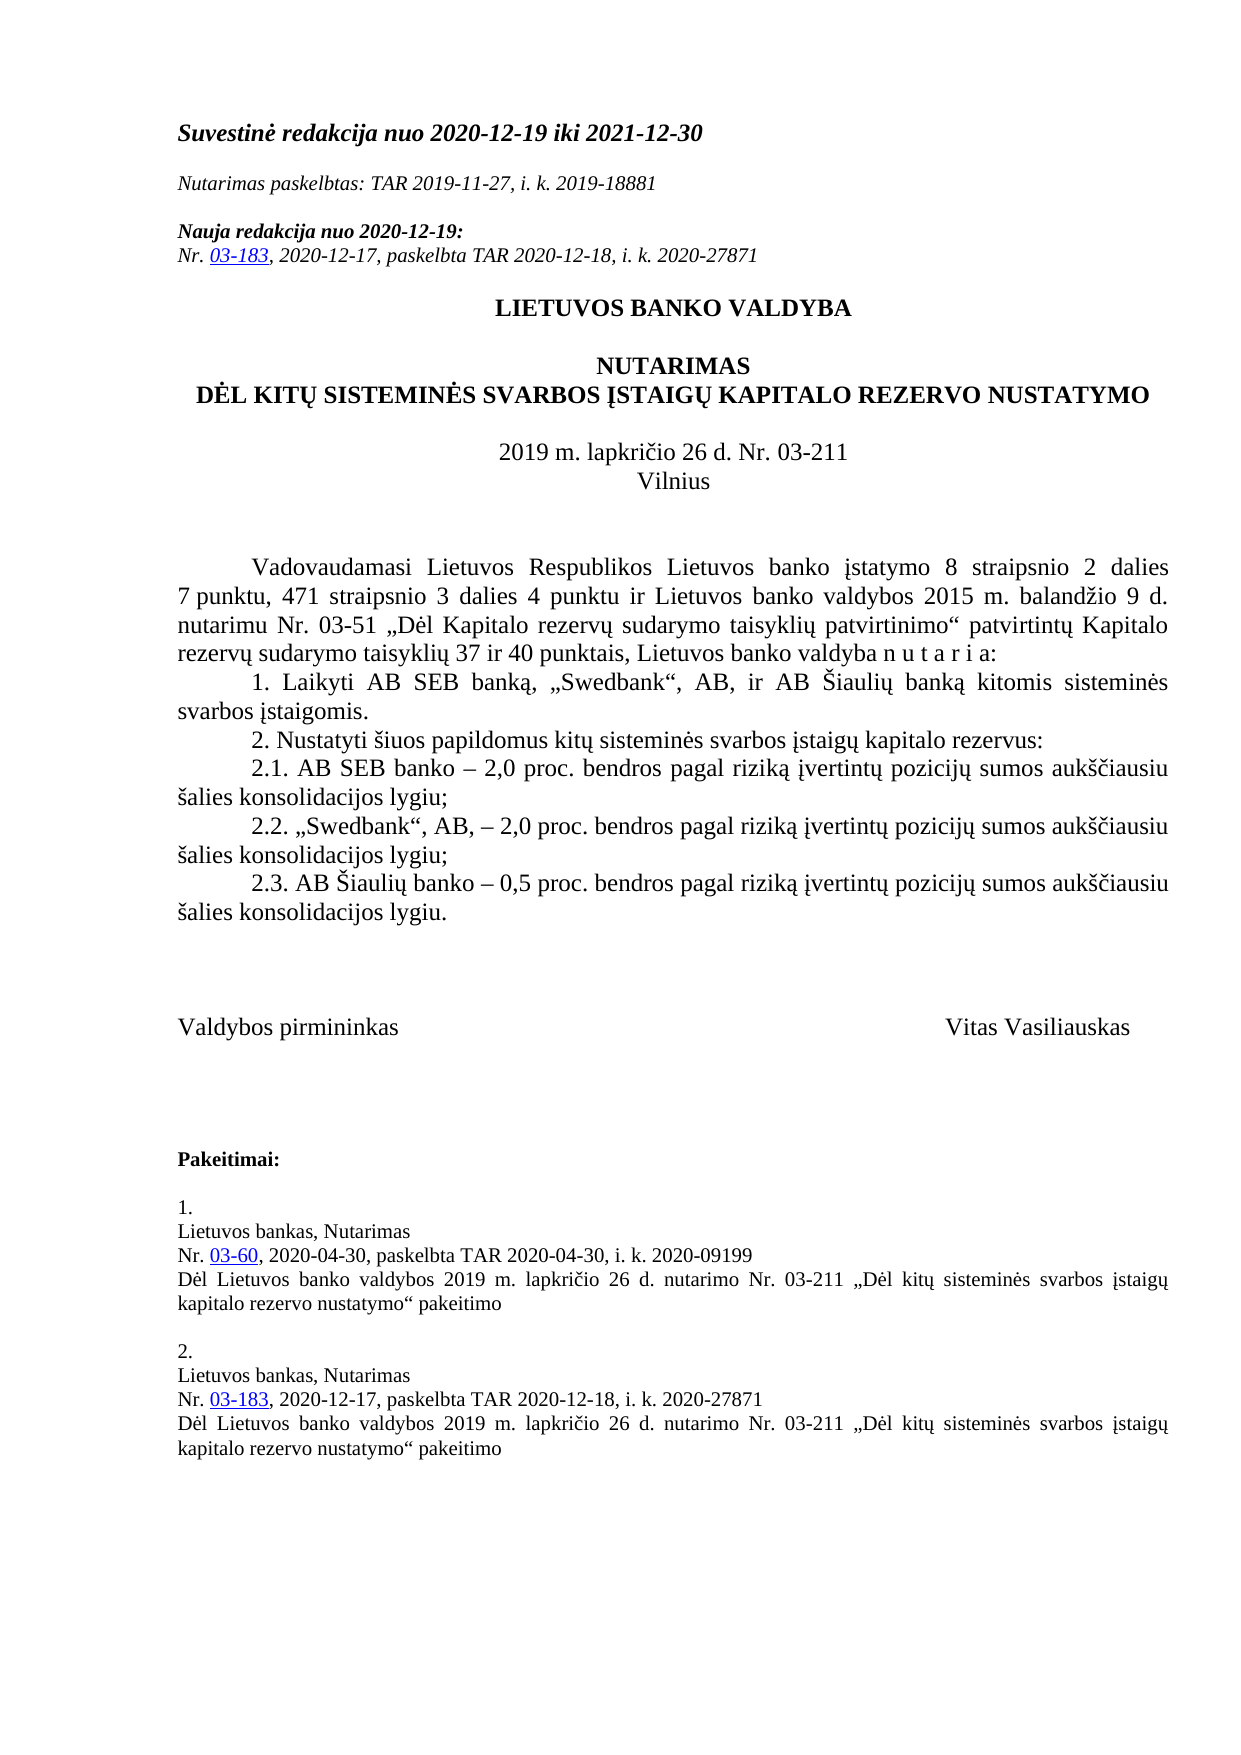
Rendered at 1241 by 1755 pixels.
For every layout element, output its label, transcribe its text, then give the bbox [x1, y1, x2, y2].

text 2. [177, 1339, 1169, 1363]
text 2.2. „Swedbank“, AB, – 2,0 proc. bendros pagal riziką įvertintų pozicijų sumos aukščiausiu šalies konsolidacijos lygiu; [177, 811, 1169, 868]
text 1. [177, 1195, 1169, 1219]
text 2019 m. lapkričio 26 d. Nr. 03-211 [177, 437, 1169, 466]
text DĖL KITŲ SISTEMINĖS SVARBOS ĮSTAIGŲ KAPITALO REZERVO NUSTATYMO [177, 380, 1169, 408]
text 1. Laikyti AB SEB banką, „Swedbank“, AB, ir AB Šiaulių banką kitomis sisteminės svarbos įstaigomis. [177, 667, 1169, 725]
text 2.1. AB SEB banko – 2,0 proc. bendros pagal riziką įvertintų pozicijų sumos aukščiausiu šalies konsolidacijos lygiu; [177, 753, 1169, 811]
text Dėl Lietuvos banko valdybos 2019 m. lapkričio 26 d. nutarimo Nr. 03-211 „Dėl kitų sisteminės svarbos įstaigų kapitalo rezervo nustatymo“ pakeitimo [177, 1267, 1169, 1315]
text Nutarimas paskelbtas: TAR 2019-11-27, i. k. 2019-18881 [177, 171, 1169, 195]
text Lietuvos bankas, Nutarimas [177, 1363, 1169, 1387]
text Pakeitimai: [177, 1147, 1169, 1171]
text Nr. 03-183, 2020-12-17, paskelbta TAR 2020-12-18, i. k. 2020-27871 [177, 243, 1169, 267]
text Valdybos pirmininkas Vitas Vasiliauskas [177, 1012, 1169, 1041]
text Nauja redakcija nuo 2020-12-19: [177, 219, 1169, 243]
text NUTARIMAS [177, 351, 1169, 380]
text Vadovaudamasi Lietuvos Respublikos Lietuvos banko įstatymo 8 straipsnio 2 dalies 7 punktu, 471 straipsnio 3 dalies 4 punktu ir Lietuvos banko valdybos 2015 m. balandžio 9 d. nutarimu Nr. 03-51 „Dėl Kapitalo rezervų sudarymo taisyklių patvirtinimo“ patvirtintų Kapitalo rezervų sudarymo taisyklių 37 ir 40 punktais, Lietuvos banko valdyba n u t a r i a: [177, 552, 1169, 667]
text Dėl Lietuvos banko valdybos 2019 m. lapkričio 26 d. nutarimo Nr. 03-211 „Dėl kitų sisteminės svarbos įstaigų kapitalo rezervo nustatymo“ pakeitimo [177, 1411, 1169, 1459]
text Suvestinė redakcija nuo 2020-12-19 iki 2021-12-30 [177, 118, 1169, 147]
text LIETUVOS BANKO VALDYBA [177, 293, 1169, 322]
text Lietuvos bankas, Nutarimas [177, 1219, 1169, 1243]
text 2.3. AB Šiaulių banko – 0,5 proc. bendros pagal riziką įvertintų pozicijų sumos aukščiausiu šalies konsolidacijos lygiu. [177, 868, 1169, 926]
text Nr. 03-183, 2020-12-17, paskelbta TAR 2020-12-18, i. k. 2020-27871 [177, 1387, 1169, 1411]
text Vilnius [177, 466, 1169, 495]
text 2. Nustatyti šiuos papildomus kitų sisteminės svarbos įstaigų kapitalo rezervus: [177, 725, 1169, 753]
text Nr. 03-60, 2020-04-30, paskelbta TAR 2020-04-30, i. k. 2020-09199 [177, 1243, 1169, 1267]
